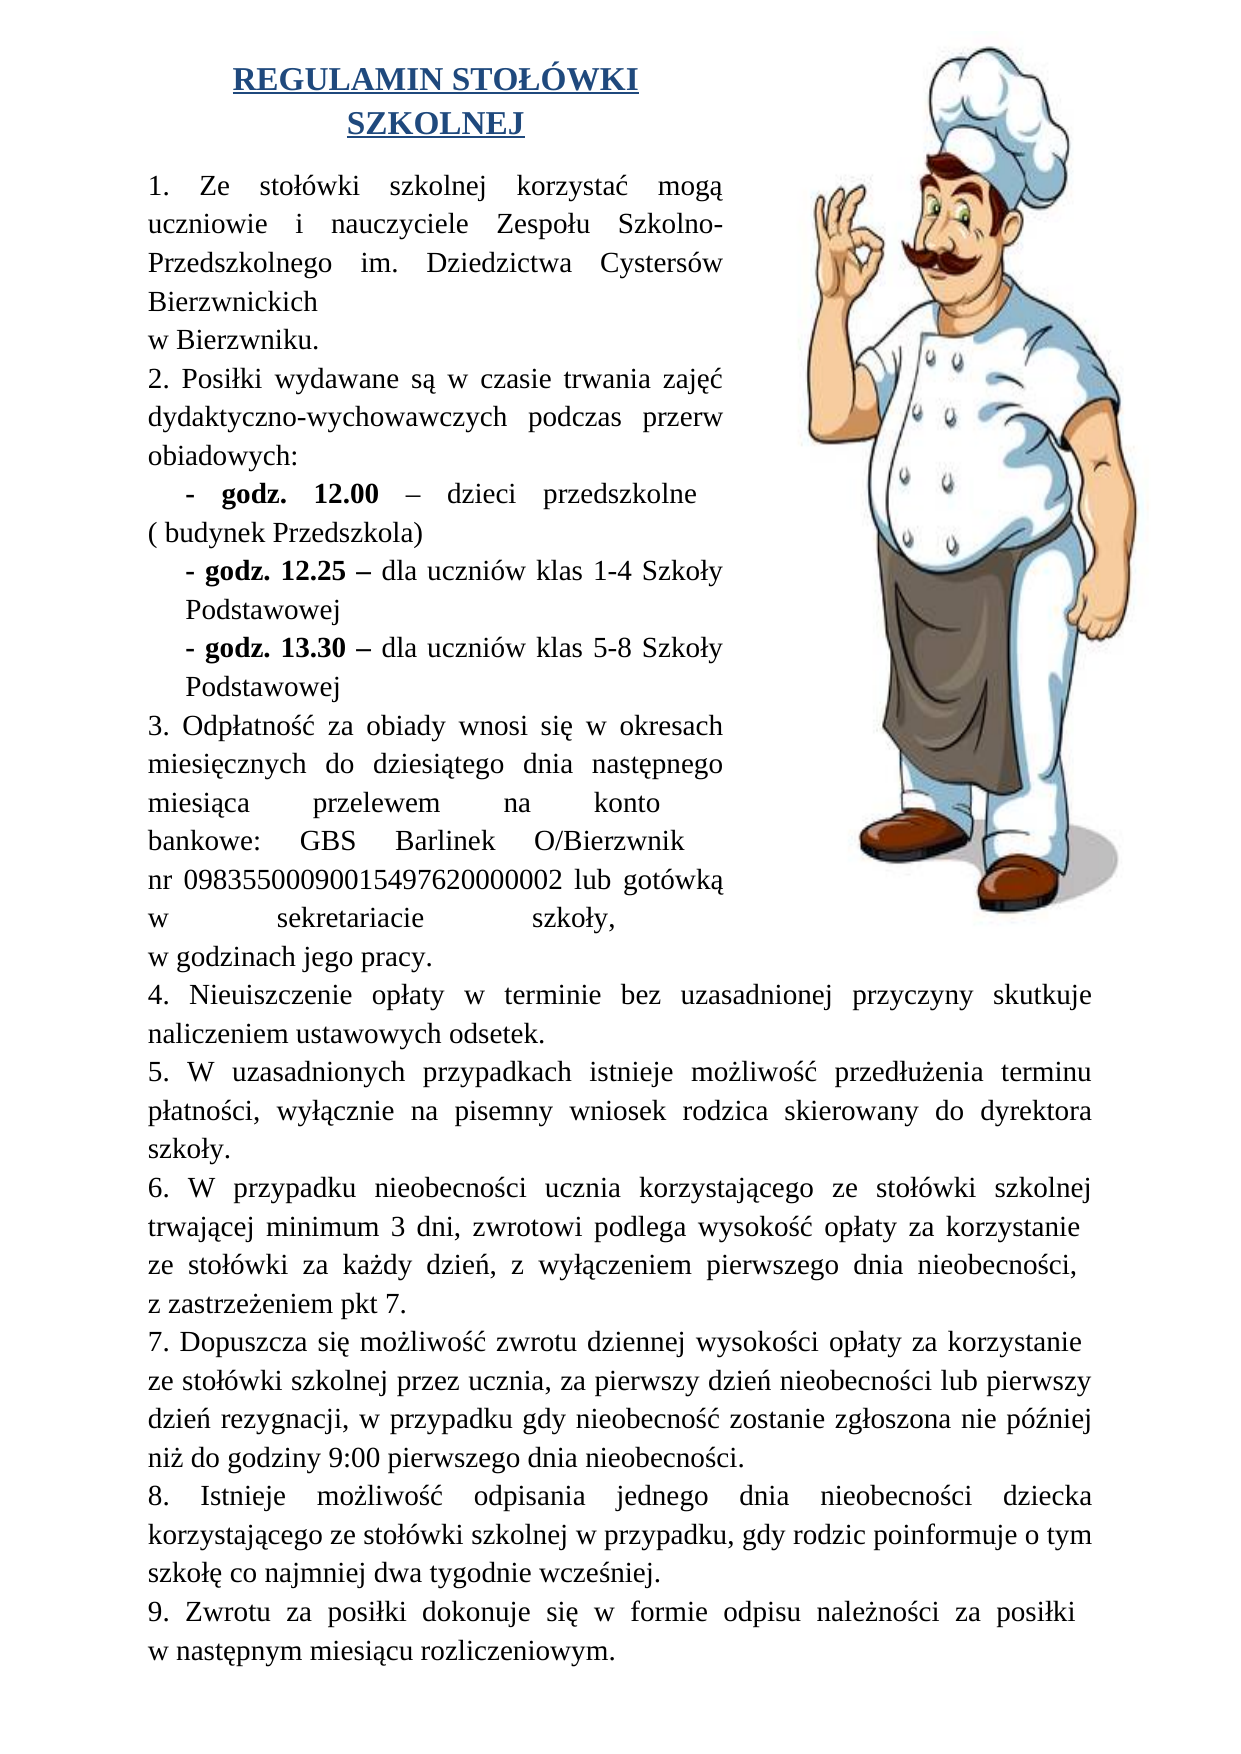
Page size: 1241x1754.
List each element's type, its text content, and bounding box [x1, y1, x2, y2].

text 1. Ze stołówki szkolnej korzystać mogą uczniowie i nauczyciele Zespołu Szkolno-Przedszkolnego im. Dziedzictwa Cystersów Bierzwnickich w Bierzwniku. [148, 168, 723, 356]
text - godz. 12.00 – dzieci przedszkolne ( budynek Przedszkola) [148, 476, 723, 548]
text 4. Nieuiszczenie opłaty w terminie bez uzasadnionej przyczyny skutkuje naliczeniem ustawowych odsetek. [148, 977, 1093, 1049]
text REGULAMIN STOŁÓWKI SZKOLNEJ [148, 59, 723, 142]
text 6. W przypadku nieobecności ucznia korzystającego ze stołówki szkolnej trwającej minimum 3 dni, zwrotowi podlega wysokość opłaty za korzystanie ze stołówki za każdy dzień, z wyłączeniem pierwszego dnia nieobecności, z zastrzeżeniem pkt 7. [148, 1170, 1093, 1319]
text - godz. 13.30 – dla uczniów klas 5-8 Szkoły Podstawowej [185, 631, 723, 703]
text - godz. 12.25 – dla uczniów klas 1-4 Szkoły Podstawowej [185, 553, 723, 626]
text 2. Posiłki wydawane są w czasie trwania zajęć dydaktyczno-wychowawczych podczas przerw obiadowych: [148, 361, 723, 471]
text 9. Zwrotu za posiłki dokonuje się w formie odpisu należności za posiłki w następnym miesiącu rozliczeniowym. [148, 1594, 1093, 1666]
text 7. Dopuszcza się możliwość zwrotu dziennej wysokości opłaty za korzystanie ze stołówki szkolnej przez ucznia, za pierwszy dzień nieobecności lub pierwszy dzień rezygnacji, w przypadku gdy nieobecność zostanie zgłoszona nie później niż do godziny 9:00 pierwszego dnia nieobecności. [148, 1324, 1093, 1473]
text 3. Odpłatność za obiady wnosi się w okresach miesięcznych do dziesiątego dnia następnego miesiąca przelewem na konto bankowe: GBS Barlinek O/Bierzwnik nr 09835500090015497620000002 lub gotówką w sekretariacie szkoły, w godzinach jego pracy. [148, 708, 1093, 972]
text 5. W uzasadnionych przypadkach istnieje możliwość przedłużenia terminu płatności, wyłącznie na pisemny wniosek rodzica skierowany do dyrektora szkoły. [148, 1054, 1093, 1165]
text 8. Istnieje możliwość odpisania jednego dnia nieobecności dziecka korzystającego ze stołówki szkolnej w przypadku, gdy rodzic poinformuje o tym szkołę co najmniej dwa tygodnie wcześniej. [148, 1478, 1093, 1589]
